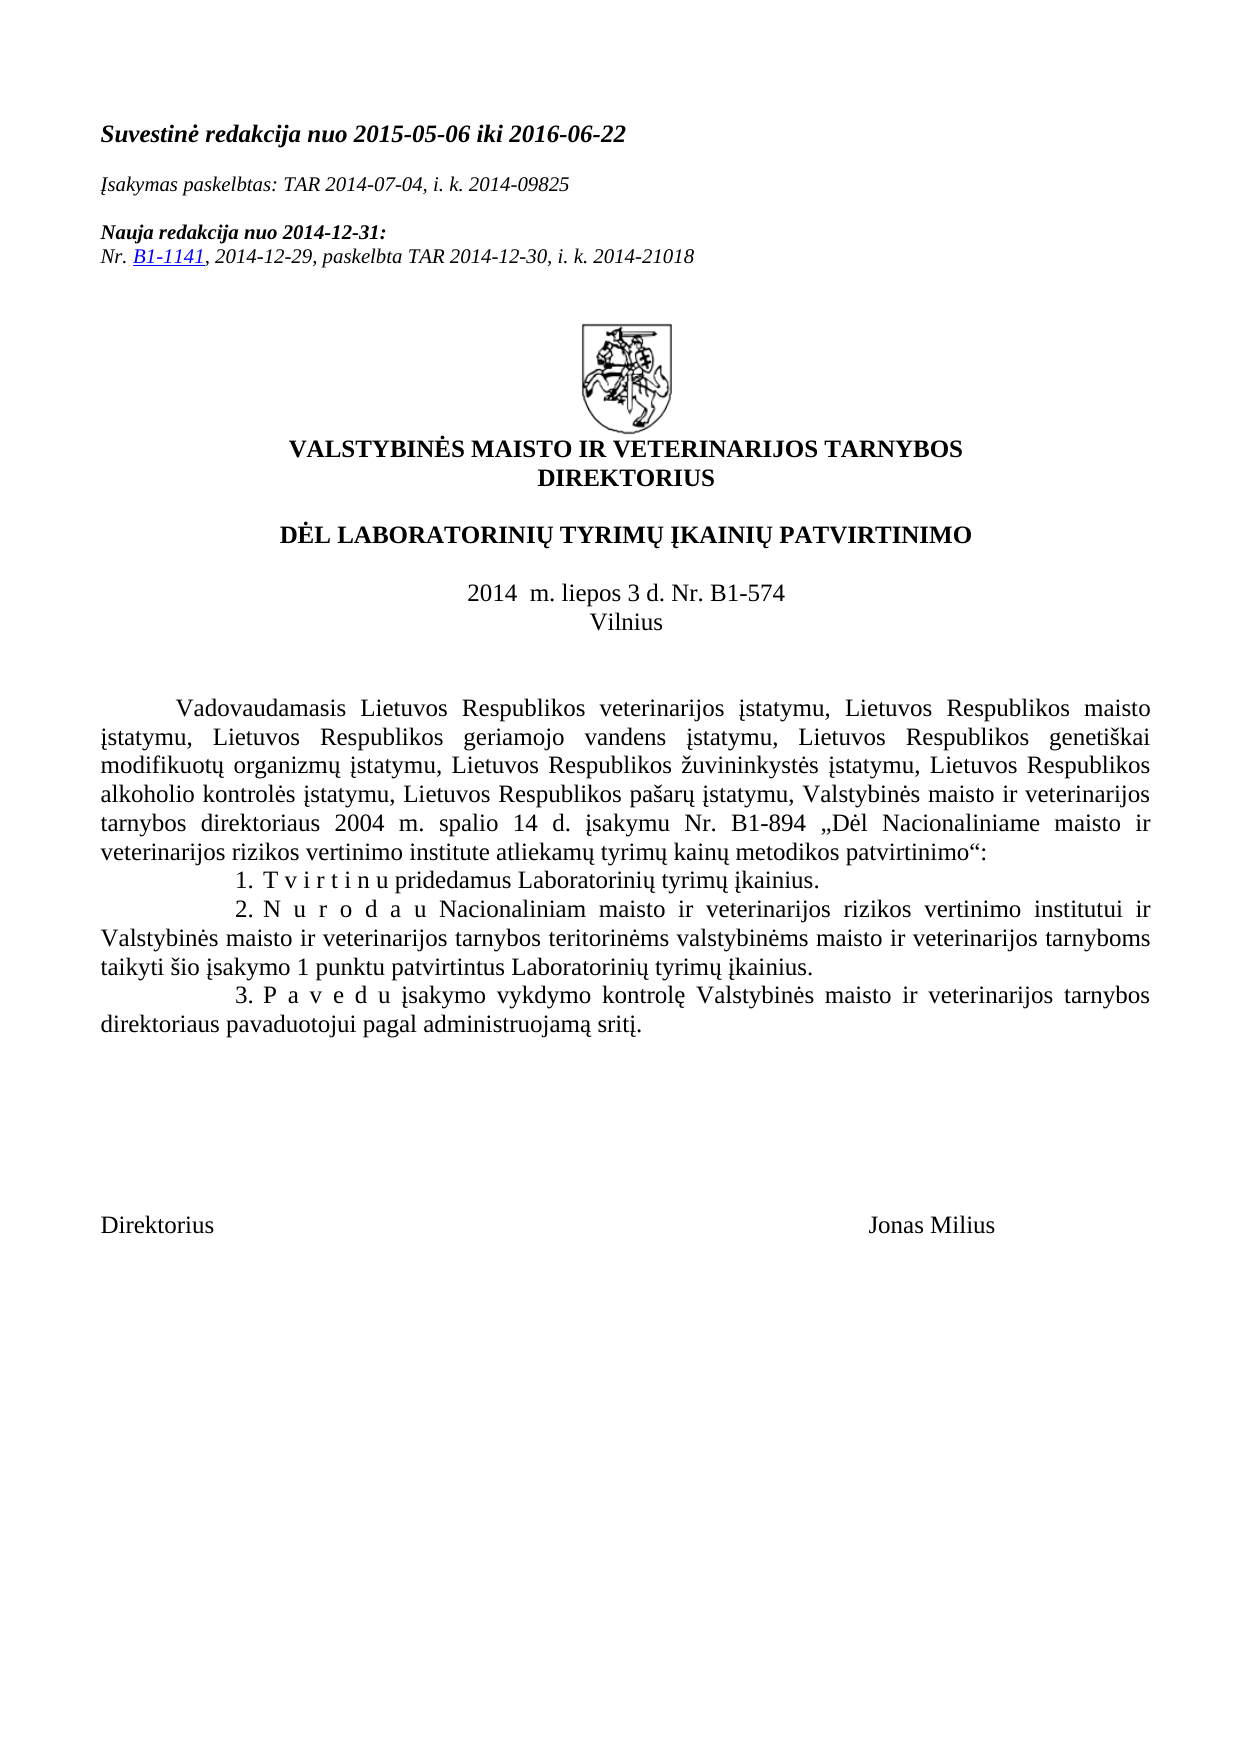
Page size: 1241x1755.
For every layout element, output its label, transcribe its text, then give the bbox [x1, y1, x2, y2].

text DIREKTORIUS [100, 463, 1152, 492]
text 1. T v i r t i n u pridedamus Laboratorinių tyrimų įkainius. [100, 865, 1152, 894]
text 2. N u r o d a u Nacionaliniam maisto ir veterinarijos rizikos vertinimo institutui ir Valstybinės maisto ir veterinarijos tarnybos teritorinėms valstybinėms maisto ir veterinarijos tarnyboms taikyti šio įsakymo 1 punktu patvirtintus Laboratorinių tyrimų įkainius. [100, 894, 1152, 980]
text Įsakymas paskelbtas: TAR 2014-07-04, i. k. 2014-09825 [100, 172, 1152, 196]
text Nr. B1-1141, 2014-12-29, paskelbta TAR 2014-12-30, i. k. 2014-21018 [100, 244, 1152, 268]
text 3. P a v e d u įsakymo vykdymo kontrolę Valstybinės maisto ir veterinarijos tarnybos direktoriaus pavaduotojui pagal administruojamą sritį. [100, 980, 1152, 1038]
text Nauja redakcija nuo 2014-12-31: [100, 220, 1152, 244]
text Vadovaudamasis Lietuvos Respublikos veterinarijos įstatymu, Lietuvos Respublikos maisto įstatymu, Lietuvos Respublikos geriamojo vandens įstatymu, Lietuvos Respublikos genetiškai modifikuotų organizmų įstatymu, Lietuvos Respublikos žuvininkystės įstatymu, Lietuvos Respublikos alkoholio kontrolės įstatymu, Lietuvos Respublikos pašarų įstatymu, Valstybinės maisto ir veterinarijos tarnybos direktoriaus 2004 m. spalio 14 d. įsakymu Nr. B1-894 „Dėl Nacionaliniame maisto ir veterinarijos rizikos vertinimo institute atliekamų tyrimų kainų metodikos patvirtinimo“: [100, 693, 1152, 865]
text Vilnius [100, 607, 1152, 635]
text Direktorius Jonas Milius [100, 1210, 1152, 1239]
text Suvestinė redakcija nuo 2015-05-06 iki 2016-06-22 [100, 119, 1152, 147]
text DĖL LABORATORINIŲ TYRIMŲ ĮKAINIŲ PATVIRTINIMO [100, 520, 1152, 549]
text VALSTYBINĖS MAISTO IR VETERINARIJOS TARNYBOS [100, 434, 1152, 463]
text 2014 m. liepos 3 d. Nr. B1-574 [100, 578, 1152, 607]
